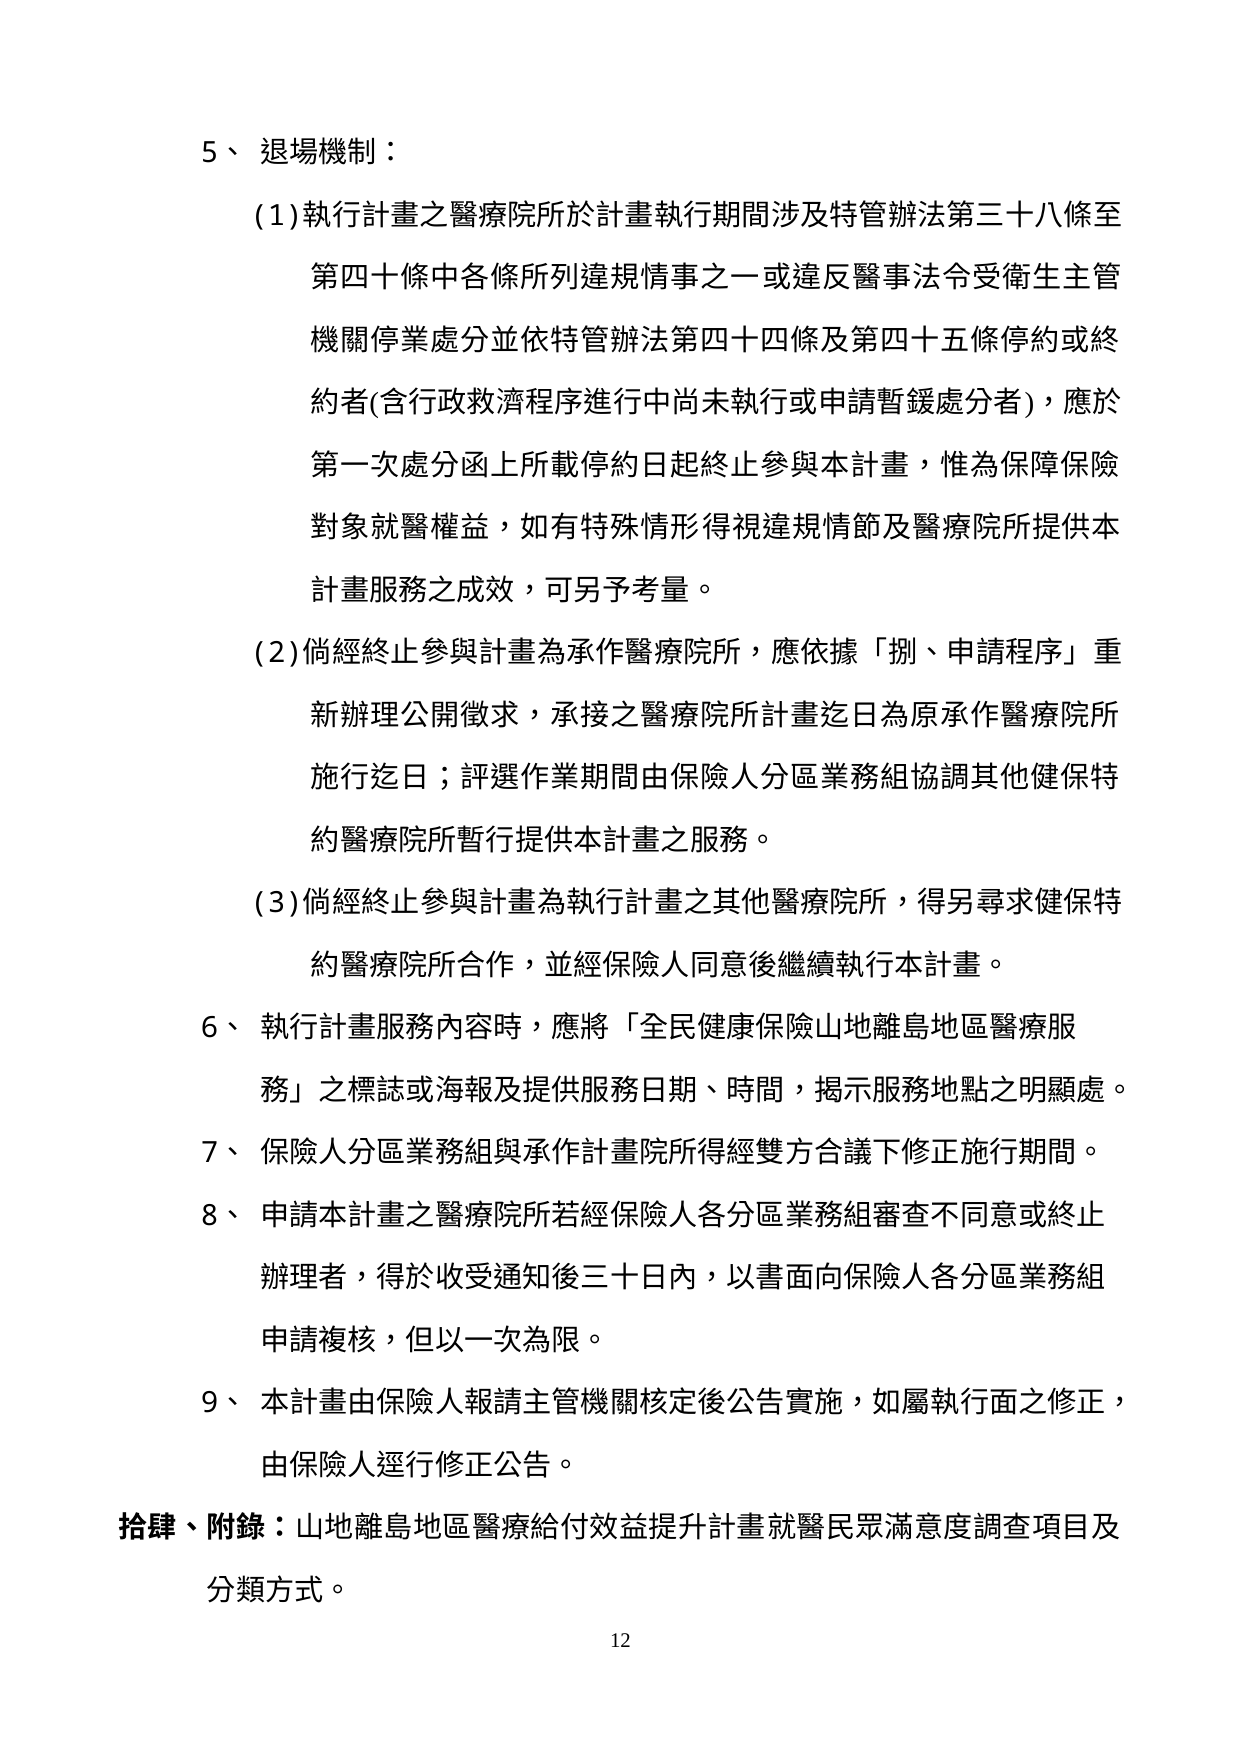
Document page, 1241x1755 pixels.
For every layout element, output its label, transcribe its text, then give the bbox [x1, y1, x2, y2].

list 本計畫由保險人報請主管機關核定後公告實施，如屬執行面之修正，由保險人逕行修正公告。 [201, 1358, 1122, 1483]
list 申請本計畫之醫療院所若經保險人各分區業務組審查不同意或終止辦理者，得於收受通知後三十日內，以書面向保險人各分區業務組申請複核，但以一次為限。 [201, 1171, 1122, 1358]
subtitle 倘經終止參與計畫為執行計畫之其他醫療院所，得另尋求健保特約醫療院所合作，並經保險人同意後繼續執行本計畫。 [250, 858, 1122, 983]
list 保險人分區業務組與承作計畫院所得經雙方合議下修正施行期間。 [201, 1108, 1122, 1171]
subtitle 執行計畫之醫療院所於計畫執行期間涉及特管辦法第三十八條至第四十條中各條所列違規情事之一或違反醫事法令受衛生主管機關停業處分並依特管辦法第四十四條及第四十五條停約或終約者(含行政救濟程序進行中尚未執行或申請暫鍰處分者)，應於第一次處分函上所載停約日起終止參與本計畫，惟為保障保險對象就醫權益，如有特殊情形得視違規情節及醫療院所提供本計畫服務之成效，可另予考量。 [250, 171, 1122, 608]
list 執行計畫服務內容時，應將「全民健康保險山地離島地區醫療服務」之標誌或海報及提供服務日期、時間，揭示服務地點之明顯處。 [201, 983, 1122, 1108]
text 拾肆、附錄：山地離島地區醫療給付效益提升計畫就醫民眾滿意度調查項目及分類方式。 [118, 1483, 1122, 1608]
subtitle 倘經終止參與計畫為承作醫療院所，應依據「捌、申請程序」重新辦理公開徵求，承接之醫療院所計畫迄日為原承作醫療院所施行迄日；評選作業期間由保險人分區業務組協調其他健保特約醫療院所暫行提供本計畫之服務。 [250, 608, 1122, 858]
list 退場機制： [201, 108, 1122, 171]
